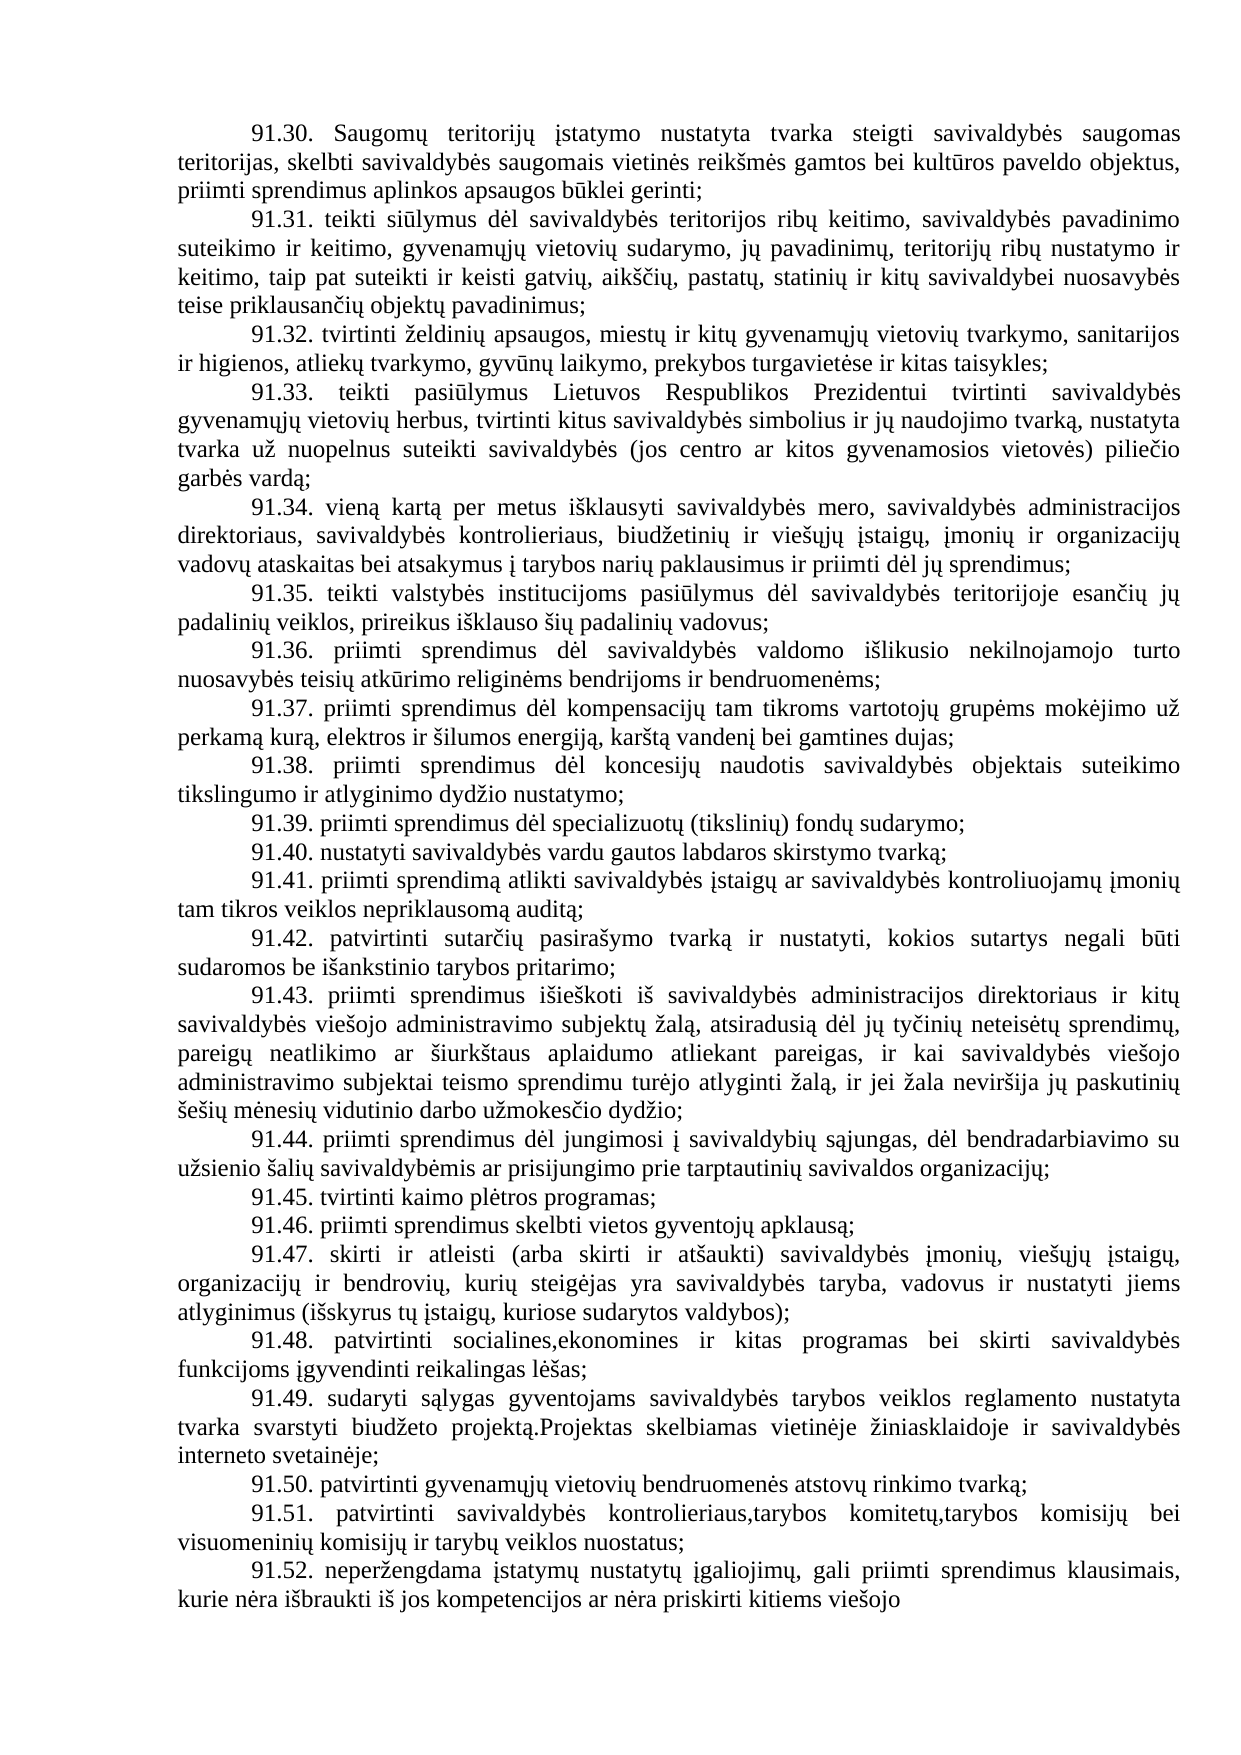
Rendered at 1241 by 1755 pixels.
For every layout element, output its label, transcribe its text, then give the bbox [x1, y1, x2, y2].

text 91.36. priimti sprendimus dėl savivaldybės valdomo išlikusio nekilnojamojo turto nuosavybės teisių atkūrimo religinėms bendrijoms ir bendruomenėms; [177, 636, 1181, 693]
text 91.45. tvirtinti kaimo plėtros programas; [177, 1182, 1181, 1211]
text 91.38. priimti sprendimus dėl koncesijų naudotis savivaldybės objektais suteikimo tikslingumo ir atlyginimo dydžio nustatymo; [177, 751, 1181, 808]
text 91.44. priimti sprendimus dėl jungimosi į savivaldybių sąjungas, dėl bendradarbiavimo su užsienio šalių savivaldybėmis ar prisijungimo prie tarptautinių savivaldos organizacijų; [177, 1124, 1181, 1182]
text 91.32. tvirtinti želdinių apsaugos, miestų ir kitų gyvenamųjų vietovių tvarkymo, sanitarijos ir higienos, atliekų tvarkymo, gyvūnų laikymo, prekybos turgavietėse ir kitas taisykles; [177, 319, 1181, 377]
text 91.31. teikti siūlymus dėl savivaldybės teritorijos ribų keitimo, savivaldybės pavadinimo suteikimo ir keitimo, gyvenamųjų vietovių sudarymo, jų pavadinimų, teritorijų ribų nustatymo ir keitimo, taip pat suteikti ir keisti gatvių, aikščių, pastatų, statinių ir kitų savivaldybei nuosavybės teise priklausančių objektų pavadinimus; [177, 204, 1181, 319]
text 91.37. priimti sprendimus dėl kompensacijų tam tikroms vartotojų grupėms mokėjimo už perkamą kurą, elektros ir šilumos energiją, karštą vandenį bei gamtines dujas; [177, 693, 1181, 751]
text 91.39. priimti sprendimus dėl specializuotų (tikslinių) fondų sudarymo; [177, 808, 1181, 837]
text 91.33. teikti pasiūlymus Lietuvos Respublikos Prezidentui tvirtinti savivaldybės gyvenamųjų vietovių herbus, tvirtinti kitus savivaldybės simbolius ir jų naudojimo tvarką, nustatyta tvarka už nuopelnus suteikti savivaldybės (jos centro ar kitos gyvenamosios vietovės) piliečio garbės vardą; [177, 377, 1181, 492]
text 91.30. Saugomų teritorijų įstatymo nustatyta tvarka steigti savivaldybės saugomas teritorijas, skelbti savivaldybės saugomais vietinės reikšmės gamtos bei kultūros paveldo objektus, priimti sprendimus aplinkos apsaugos būklei gerinti; [177, 118, 1181, 204]
text 91.49. sudaryti sąlygas gyventojams savivaldybės tarybos veiklos reglamento nustatyta tvarka svarstyti biudžeto projektą.Projektas skelbiamas vietinėje žiniasklaidoje ir savivaldybės interneto svetainėje; [177, 1383, 1181, 1469]
text 91.35. teikti valstybės institucijoms pasiūlymus dėl savivaldybės teritorijoje esančių jų padalinių veiklos, prireikus išklauso šių padalinių vadovus; [177, 578, 1181, 636]
text 91.46. priimti sprendimus skelbti vietos gyventojų apklausą; [177, 1211, 1181, 1239]
text 91.47. skirti ir atleisti (arba skirti ir atšaukti) savivaldybės įmonių, viešųjų įstaigų, organizacijų ir bendrovių, kurių steigėjas yra savivaldybės taryba, vadovus ir nustatyti jiems atlyginimus (išskyrus tų įstaigų, kuriose sudarytos valdybos); [177, 1239, 1181, 1326]
text 91.34. vieną kartą per metus išklausyti savivaldybės mero, savivaldybės administracijos direktoriaus, savivaldybės kontrolieriaus, biudžetinių ir viešųjų įstaigų, įmonių ir organizacijų vadovų ataskaitas bei atsakymus į tarybos narių paklausimus ir priimti dėl jų sprendimus; [177, 492, 1181, 578]
text 91.52. neperžengdama įstatymų nustatytų įgaliojimų, gali priimti sprendimus klausimais, kurie nėra išbraukti iš jos kompetencijos ar nėra priskirti kitiems viešojo [177, 1556, 1181, 1613]
text 91.50. patvirtinti gyvenamųjų vietovių bendruomenės atstovų rinkimo tvarką; [177, 1469, 1181, 1498]
text 91.42. patvirtinti sutarčių pasirašymo tvarką ir nustatyti, kokios sutartys negali būti sudaromos be išankstinio tarybos pritarimo; [177, 923, 1181, 981]
text 91.40. nustatyti savivaldybės vardu gautos labdaros skirstymo tvarką; [177, 837, 1181, 866]
text 91.43. priimti sprendimus išieškoti iš savivaldybės administracijos direktoriaus ir kitų savivaldybės viešojo administravimo subjektų žalą, atsiradusią dėl jų tyčinių neteisėtų sprendimų, pareigų neatlikimo ar šiurkštaus aplaidumo atliekant pareigas, ir kai savivaldybės viešojo administravimo subjektai teismo sprendimu turėjo atlyginti žalą, ir jei žala neviršija jų paskutinių šešių mėnesių vidutinio darbo užmokesčio dydžio; [177, 981, 1181, 1124]
text 91.41. priimti sprendimą atlikti savivaldybės įstaigų ar savivaldybės kontroliuojamų įmonių tam tikros veiklos nepriklausomą auditą; [177, 866, 1181, 923]
text 91.51. patvirtinti savivaldybės kontrolieriaus,tarybos komitetų,tarybos komisijų bei visuomeninių komisijų ir tarybų veiklos nuostatus; [177, 1498, 1181, 1556]
text 91.48. patvirtinti socialines,ekonomines ir kitas programas bei skirti savivaldybės funkcijoms įgyvendinti reikalingas lėšas; [177, 1326, 1181, 1383]
